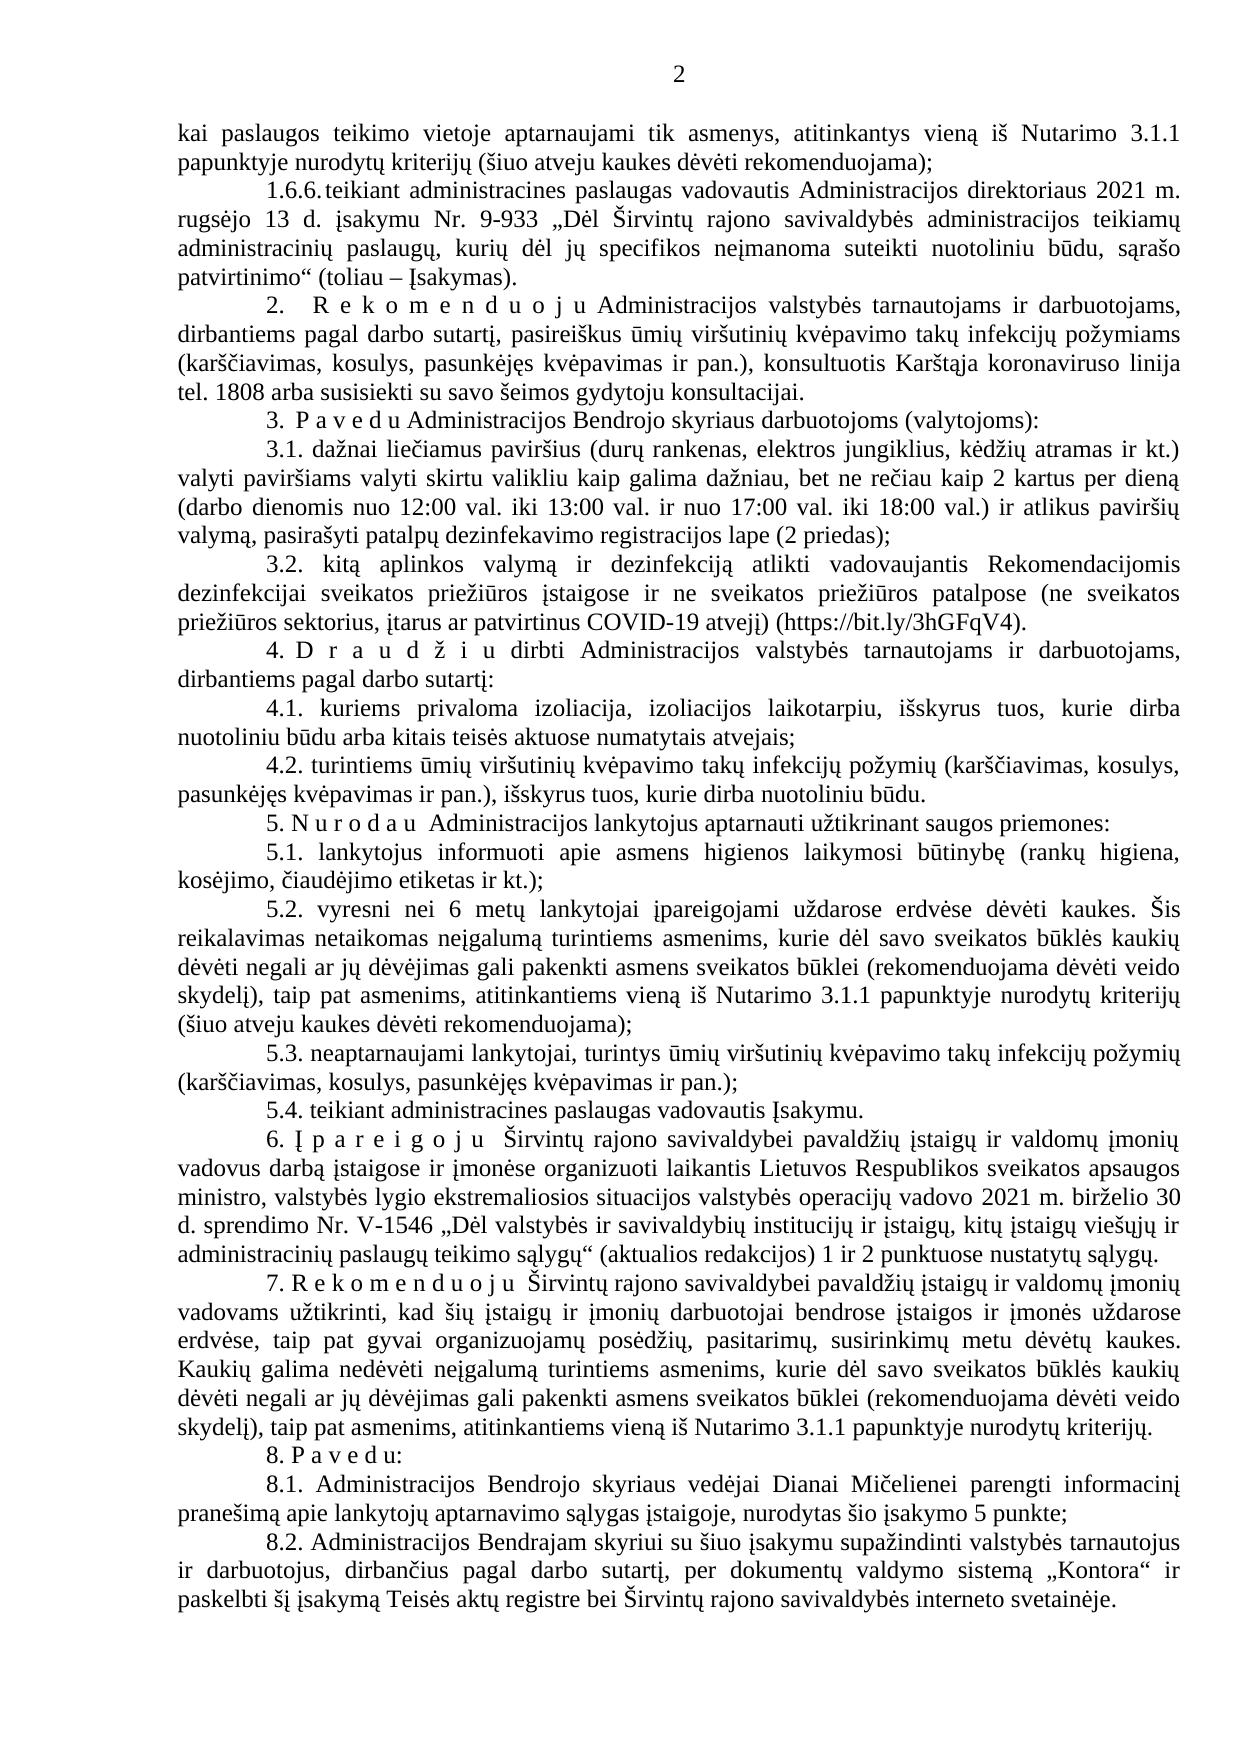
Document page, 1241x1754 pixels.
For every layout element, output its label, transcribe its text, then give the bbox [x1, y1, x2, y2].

text 2. R e k o m e n d u o j u Administracijos valstybės tarnautojams ir darbuotojams, dirbantiems pagal darbo sutartį, pasireiškus ūmių viršutinių kvėpavimo takų infekcijų požymiams (karščiavimas, kosulys, pasunkėjęs kvėpavimas ir pan.), konsultuotis Karštąja koronaviruso linija tel. 1808 arba susisiekti su savo šeimos gydytoju konsultacijai. [177, 291, 1181, 406]
text 5. N u r o d a u Administracijos lankytojus aptarnauti užtikrinant saugos priemones: [177, 808, 1181, 837]
text 8.2. Administracijos Bendrajam skyriui su šiuo įsakymu supažindinti valstybės tarnautojus ir darbuotojus, dirbančius pagal darbo sutartį, per dokumentų valdymo sistemą „Kontora“ ir paskelbti šį įsakymą Teisės aktų registre bei Širvintų rajono savivaldybės interneto svetainėje. [177, 1527, 1181, 1613]
text kai paslaugos teikimo vietoje aptarnaujami tik asmenys, atitinkantys vieną iš Nutarimo 3.1.1 papunktyje nurodytų kriterijų (šiuo atveju kaukes dėvėti rekomenduojama); [177, 118, 1181, 176]
text 5.1. lankytojus informuoti apie asmens higienos laikymosi būtinybę (rankų higiena, kosėjimo, čiaudėjimo etiketas ir kt.); [177, 837, 1181, 894]
text 4.1. kuriems privaloma izoliacija, izoliacijos laikotarpiu, išskyrus tuos, kurie dirba nuotoliniu būdu arba kitais teisės aktuose numatytais atvejais; [177, 693, 1181, 751]
text 3.1. dažnai liečiamus paviršius (durų rankenas, elektros jungiklius, kėdžių atramas ir kt.) valyti paviršiams valyti skirtu valikliu kaip galima dažniau, bet ne rečiau kaip 2 kartus per dieną (darbo dienomis nuo 12:00 val. iki 13:00 val. ir nuo 17:00 val. iki 18:00 val.) ir atlikus paviršių valymą, pasirašyti patalpų dezinfekavimo registracijos lape (2 priedas); [177, 434, 1181, 549]
text 5.2. vyresni nei 6 metų lankytojai įpareigojami uždarose erdvėse dėvėti kaukes. Šis reikalavimas netaikomas neįgalumą turintiems asmenims, kurie dėl savo sveikatos būklės kaukių dėvėti negali ar jų dėvėjimas gali pakenkti asmens sveikatos būklei (rekomenduojama dėvėti veido skydelį), taip pat asmenims, atitinkantiems vieną iš Nutarimo 3.1.1 papunktyje nurodytų kriterijų (šiuo atveju kaukes dėvėti rekomenduojama); [177, 894, 1181, 1038]
text 6. Į p a r e i g o j u Širvintų rajono savivaldybei pavaldžių įstaigų ir valdomų įmonių vadovus darbą įstaigose ir įmonėse organizuoti laikantis Lietuvos Respublikos sveikatos apsaugos ministro, valstybės lygio ekstremaliosios situacijos valstybės operacijų vadovo 2021 m. birželio 30 d. sprendimo Nr. V-1546 „Dėl valstybės ir savivaldybių institucijų ir įstaigų, kitų įstaigų viešųjų ir administracinių paslaugų teikimo sąlygų“ (aktualios redakcijos) 1 ir 2 punktuose nustatytų sąlygų. [177, 1124, 1181, 1268]
text 5.4. teikiant administracines paslaugas vadovautis Įsakymu. [177, 1096, 1181, 1124]
text 3. P a v e d u Administracijos Bendrojo skyriaus darbuotojoms (valytojoms): [177, 406, 1181, 434]
text 4. D r a u d ž i u dirbti Administracijos valstybės tarnautojams ir darbuotojams, dirbantiems pagal darbo sutartį: [177, 636, 1181, 693]
text 4.2. turintiems ūmių viršutinių kvėpavimo takų infekcijų požymių (karščiavimas, kosulys, pasunkėjęs kvėpavimas ir pan.), išskyrus tuos, kurie dirba nuotoliniu būdu. [177, 751, 1181, 808]
text 3.2. kitą aplinkos valymą ir dezinfekciją atlikti vadovaujantis Rekomendacijomis dezinfekcijai sveikatos priežiūros įstaigose ir ne sveikatos priežiūros patalpose (ne sveikatos priežiūros sektorius, įtarus ar patvirtinus COVID-19 atvejį) (https://bit.ly/3hGFqV4). [177, 549, 1181, 636]
text 1.6.6. teikiant administracines paslaugas vadovautis Administracijos direktoriaus 2021 m. rugsėjo 13 d. įsakymu Nr. 9-933 „Dėl Širvintų rajono savivaldybės administracijos teikiamų administracinių paslaugų, kurių dėl jų specifikos neįmanoma suteikti nuotoliniu būdu, sąrašo patvirtinimo“ (toliau – Įsakymas). [177, 176, 1181, 291]
text 7. R e k o m e n d u o j u Širvintų rajono savivaldybei pavaldžių įstaigų ir valdomų įmonių vadovams užtikrinti, kad šių įstaigų ir įmonių darbuotojai bendrose įstaigos ir įmonės uždarose erdvėse, taip pat gyvai organizuojamų posėdžių, pasitarimų, susirinkimų metu dėvėtų kaukes. Kaukių galima nedėvėti neįgalumą turintiems asmenims, kurie dėl savo sveikatos būklės kaukių dėvėti negali ar jų dėvėjimas gali pakenkti asmens sveikatos būklei (rekomenduojama dėvėti veido skydelį), taip pat asmenims, atitinkantiems vieną iš Nutarimo 3.1.1 papunktyje nurodytų kriterijų. [177, 1268, 1181, 1441]
text 8.1. Administracijos Bendrojo skyriaus vedėjai Dianai Mičelienei parengti informacinį pranešimą apie lankytojų aptarnavimo sąlygas įstaigoje, nurodytas šio įsakymo 5 punkte; [177, 1469, 1181, 1527]
text 8. P a v e d u: [177, 1441, 1181, 1469]
text 5.3. neaptarnaujami lankytojai, turintys ūmių viršutinių kvėpavimo takų infekcijų požymių (karščiavimas, kosulys, pasunkėjęs kvėpavimas ir pan.); [177, 1038, 1181, 1096]
